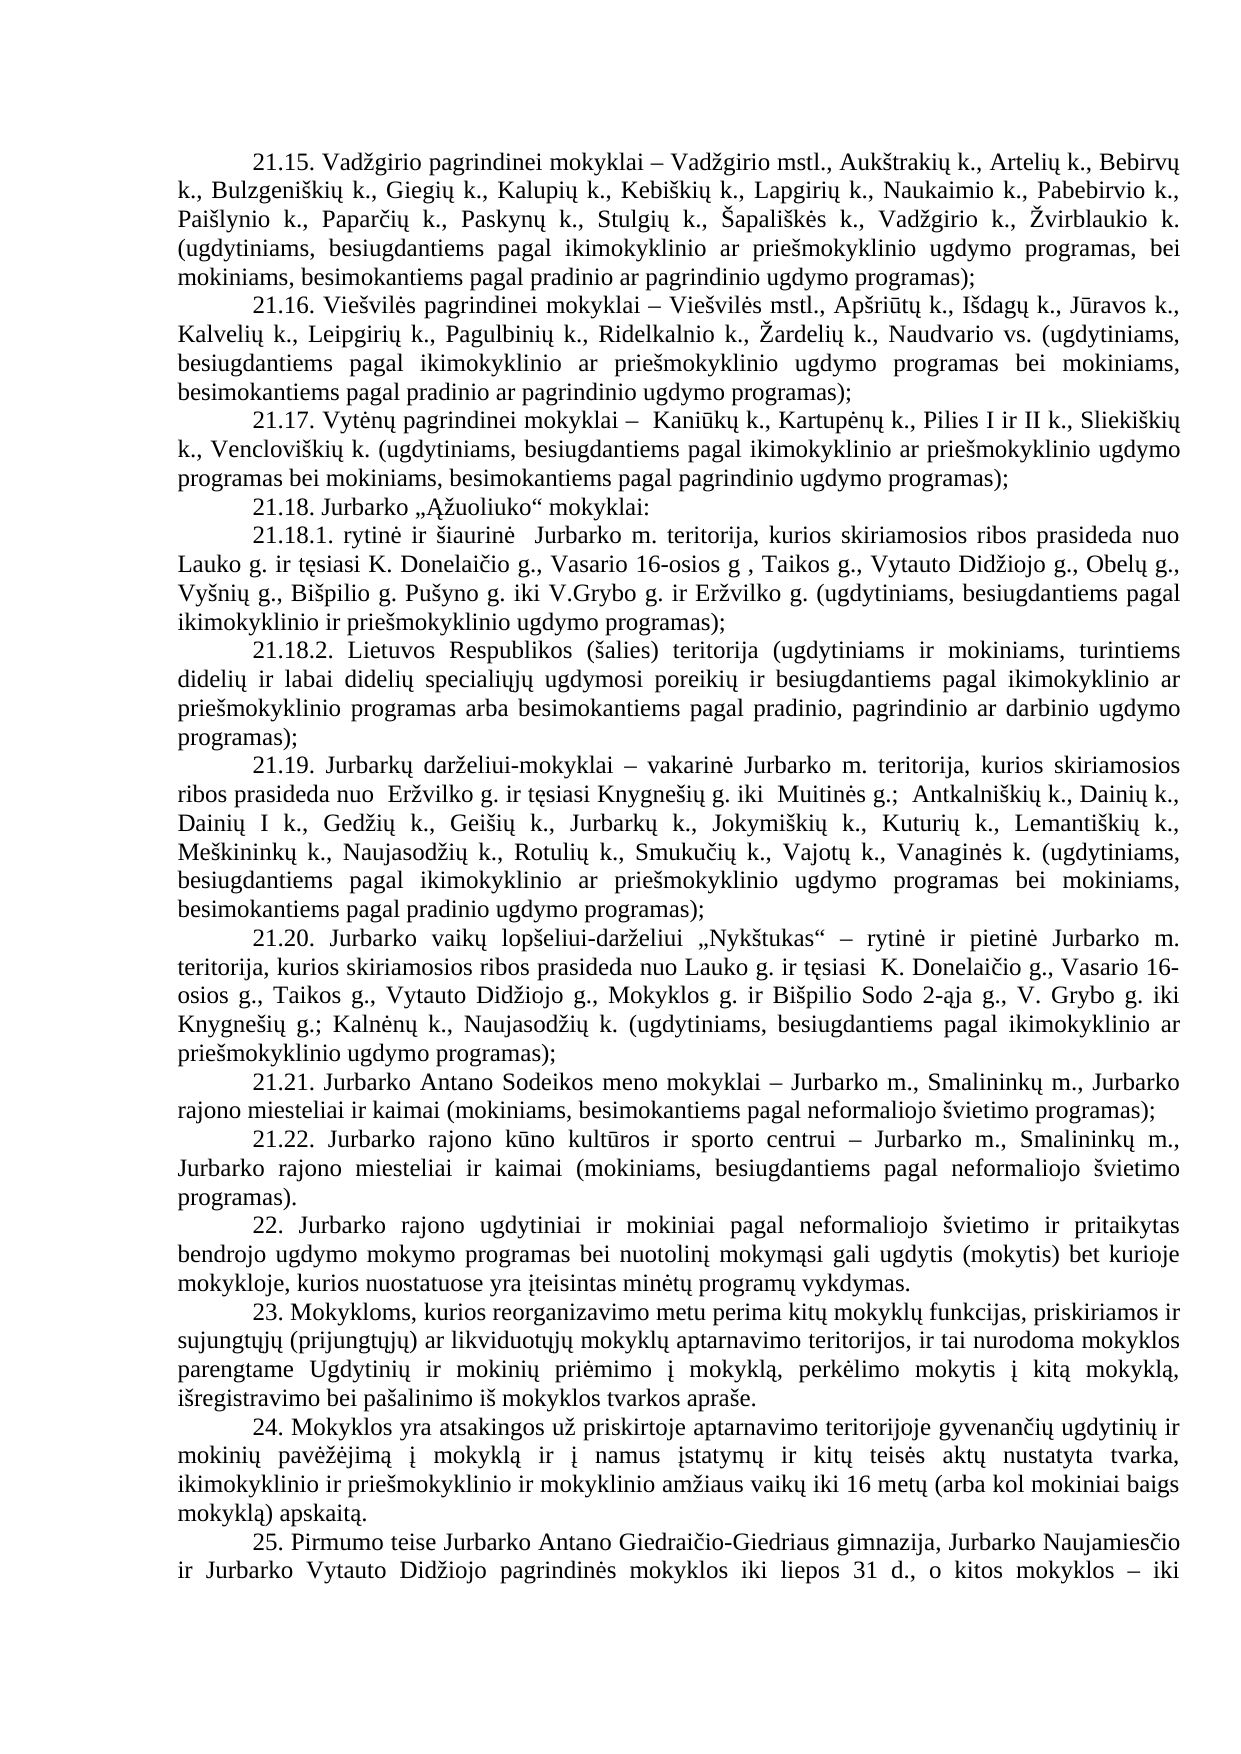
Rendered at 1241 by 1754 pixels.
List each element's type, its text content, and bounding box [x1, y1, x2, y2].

text 21.20. Jurbarko vaikų lopšeliui-darželiui „Nykštukas“ – rytinė ir pietinė Jurbarko m. teritorija, kurios skiriamosios ribos prasideda nuo Lauko g. ir tęsiasi K. Donelaičio g., Vasario 16-osios g., Taikos g., Vytauto Didžiojo g., Mokyklos g. ir Bišpilio Sodo 2-ąja g., V. Grybo g. iki Knygnešių g.; Kalnėnų k., Naujasodžių k. (ugdytiniams, besiugdantiems pagal ikimokyklinio ar priešmokyklinio ugdymo programas); [177, 923, 1181, 1067]
text 23. Mokykloms, kurios reorganizavimo metu perima kitų mokyklų funkcijas, priskiriamos ir sujungtųjų (prijungtųjų) ar likviduotųjų mokyklų aptarnavimo teritorijos, ir tai nurodoma mokyklos parengtame Ugdytinių ir mokinių priėmimo į mokyklą, perkėlimo mokytis į kitą mokyklą, išregistravimo bei pašalinimo iš mokyklos tvarkos apraše. [177, 1297, 1181, 1412]
text 21.21. Jurbarko Antano Sodeikos meno mokyklai – Jurbarko m., Smalininkų m., Jurbarko rajono miesteliai ir kaimai (mokiniams, besimokantiems pagal neformaliojo švietimo programas); [177, 1067, 1181, 1124]
text 21.18.2. Lietuvos Respublikos (šalies) teritorija (ugdytiniams ir mokiniams, turintiems didelių ir labai didelių specialiųjų ugdymosi poreikių ir besiugdantiems pagal ikimokyklinio ar priešmokyklinio programas arba besimokantiems pagal pradinio, pagrindinio ar darbinio ugdymo programas); [177, 636, 1181, 751]
text 21.15. Vadžgirio pagrindinei mokyklai – Vadžgirio mstl., Aukštrakių k., Artelių k., Bebirvų k., Bulzgeniškių k., Giegių k., Kalupių k., Kebiškių k., Lapgirių k., Naukaimio k., Pabebirvio k., Paišlynio k., Paparčių k., Paskynų k., Stulgių k., Šapališkės k., Vadžgirio k., Žvirblaukio k. (ugdytiniams, besiugdantiems pagal ikimokyklinio ar priešmokyklinio ugdymo programas, bei mokiniams, besimokantiems pagal pradinio ar pagrindinio ugdymo programas); [177, 147, 1181, 291]
text 21.16. Viešvilės pagrindinei mokyklai – Viešvilės mstl., Apšriūtų k., Išdagų k., Jūravos k., Kalvelių k., Leipgirių k., Pagulbinių k., Ridelkalnio k., Žardelių k., Naudvario vs. (ugdytiniams, besiugdantiems pagal ikimokyklinio ar priešmokyklinio ugdymo programas bei mokiniams, besimokantiems pagal pradinio ar pagrindinio ugdymo programas); [177, 291, 1181, 406]
text 24. Mokyklos yra atsakingos už priskirtoje aptarnavimo teritorijoje gyvenančių ugdytinių ir mokinių pavėžėjimą į mokyklą ir į namus įstatymų ir kitų teisės aktų nustatyta tvarka, ikimokyklinio ir priešmokyklinio ir mokyklinio amžiaus vaikų iki 16 metų (arba kol mokiniai baigs mokyklą) apskaitą. [177, 1412, 1181, 1527]
text 21.18. Jurbarko „Ąžuoliuko“ mokyklai: [177, 492, 1181, 521]
text 21.22. Jurbarko rajono kūno kultūros ir sporto centrui – Jurbarko m., Smalininkų m., Jurbarko rajono miesteliai ir kaimai (mokiniams, besiugdantiems pagal neformaliojo švietimo programas). [177, 1124, 1181, 1211]
text 21.19. Jurbarkų darželiui-mokyklai – vakarinė Jurbarko m. teritorija, kurios skiriamosios ribos prasideda nuo Eržvilko g. ir tęsiasi Knygnešių g. iki Muitinės g.; Antkalniškių k., Dainių k., Dainių I k., Gedžių k., Geišių k., Jurbarkų k., Jokymiškių k., Kuturių k., Lemantiškių k., Meškininkų k., Naujasodžių k., Rotulių k., Smukučių k., Vajotų k., Vanaginės k. (ugdytiniams, besiugdantiems pagal ikimokyklinio ar priešmokyklinio ugdymo programas bei mokiniams, besimokantiems pagal pradinio ugdymo programas); [177, 751, 1181, 923]
text 21.18.1. rytinė ir šiaurinė Jurbarko m. teritorija, kurios skiriamosios ribos prasideda nuo Lauko g. ir tęsiasi K. Donelaičio g., Vasario 16-osios g , Taikos g., Vytauto Didžiojo g., Obelų g., Vyšnių g., Bišpilio g. Pušyno g. iki V.Grybo g. ir Eržvilko g. (ugdytiniams, besiugdantiems pagal ikimokyklinio ir priešmokyklinio ugdymo programas); [177, 521, 1181, 636]
text 21.17. Vytėnų pagrindinei mokyklai – Kaniūkų k., Kartupėnų k., Pilies I ir II k., Sliekiškių k., Vencloviškių k. (ugdytiniams, besiugdantiems pagal ikimokyklinio ar priešmokyklinio ugdymo programas bei mokiniams, besimokantiems pagal pagrindinio ugdymo programas); [177, 406, 1181, 492]
text 25. Pirmumo teise Jurbarko Antano Giedraičio-Giedriaus gimnazija, Jurbarko Naujamiesčio ir Jurbarko Vytauto Didžiojo pagrindinės mokyklos iki liepos 31 d., o kitos mokyklos – iki [177, 1527, 1181, 1584]
text 22. Jurbarko rajono ugdytiniai ir mokiniai pagal neformaliojo švietimo ir pritaikytas bendrojo ugdymo mokymo programas bei nuotolinį mokymąsi gali ugdytis (mokytis) bet kurioje mokykloje, kurios nuostatuose yra įteisintas minėtų programų vykdymas. [177, 1211, 1181, 1297]
